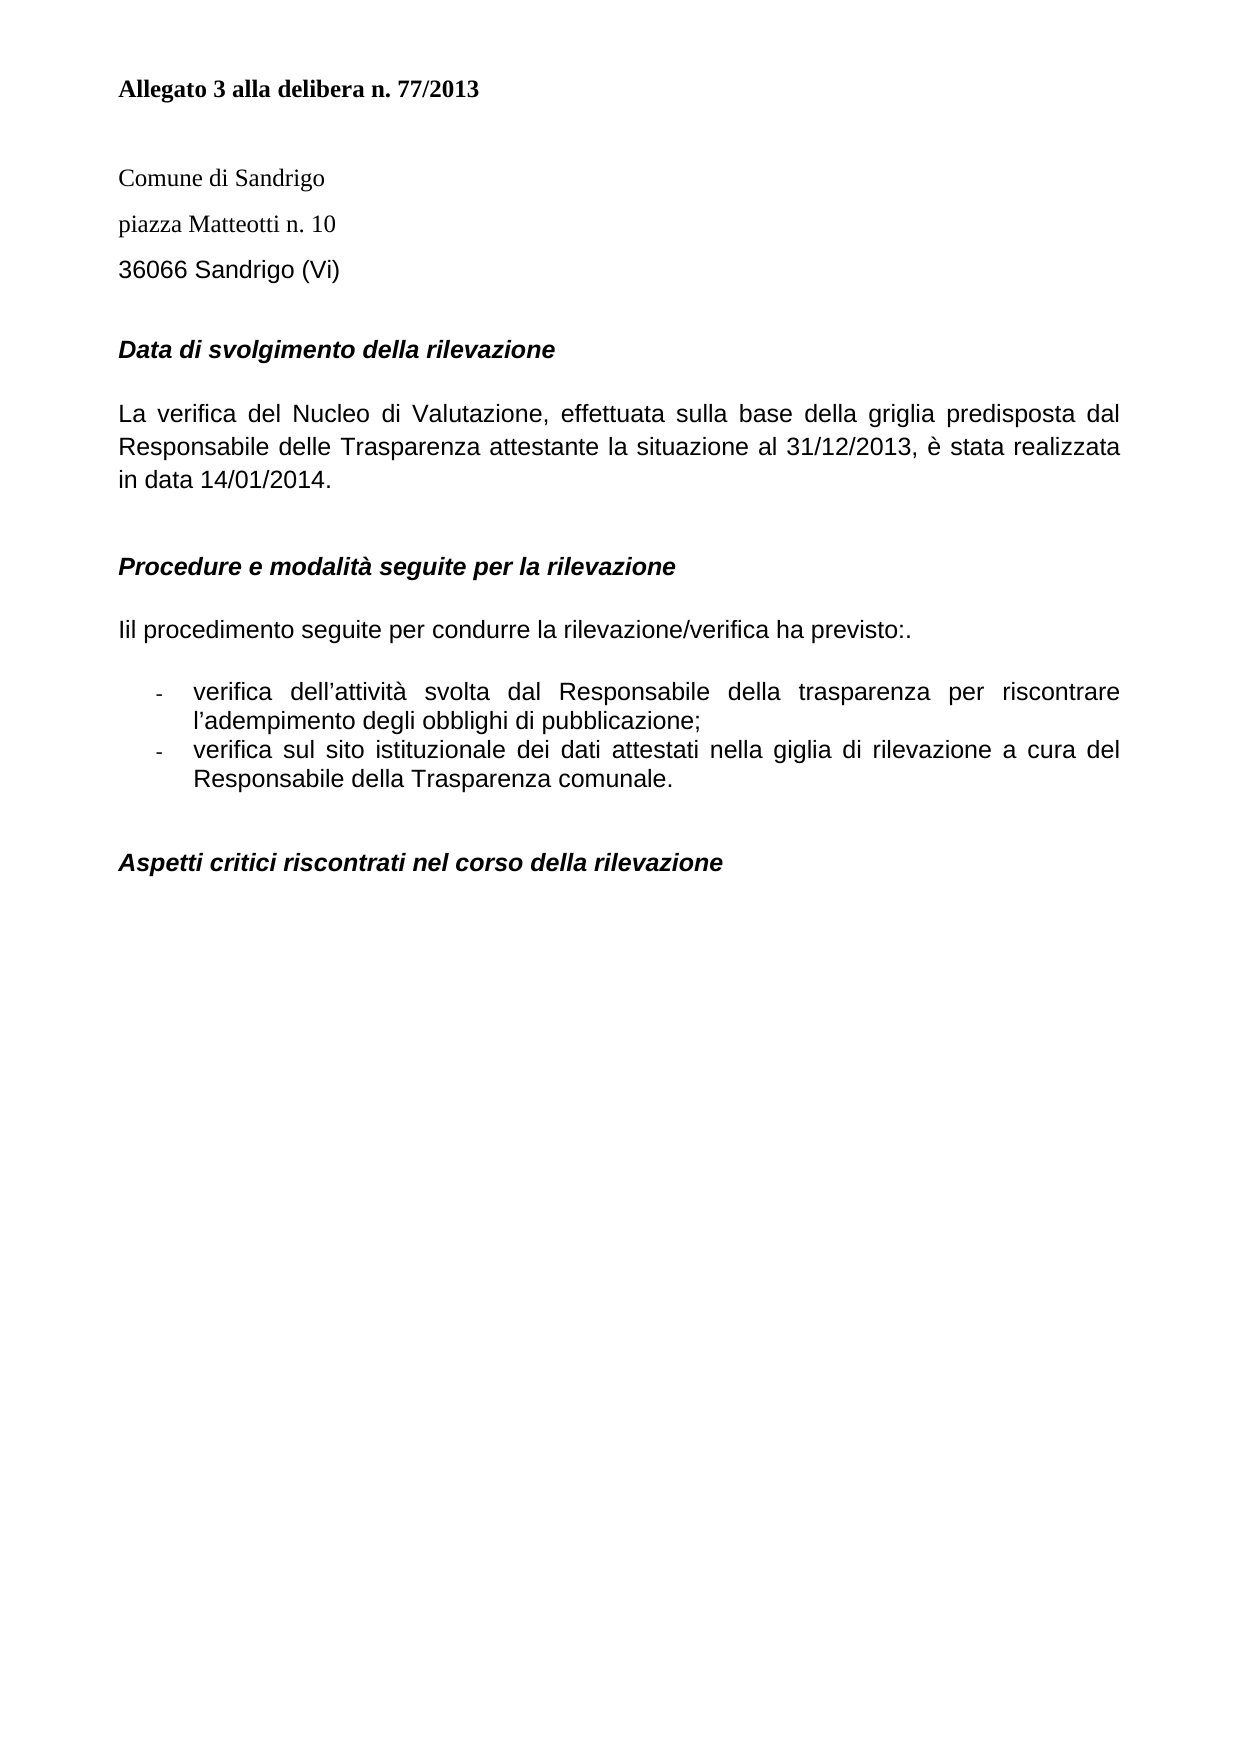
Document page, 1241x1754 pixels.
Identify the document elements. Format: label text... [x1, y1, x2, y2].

text piazza Matteotti n. 10 [118, 206, 1122, 239]
list verifica dell’attività svolta dal Responsabile della trasparenza per riscontrare l’adempimento degli obblighi di pubblicazione; [156, 677, 1122, 735]
text Comune di Sandrigo [118, 160, 1122, 193]
text 36066 Sandrigo (Vi) [118, 252, 1122, 285]
text Procedure e modalità seguite per la rilevazione [118, 552, 1122, 580]
list verifica sul sito istituzionale dei dati attestati nella giglia di rilevazione a cura del Responsabile della Trasparenza comunale. [156, 735, 1122, 792]
text Iil procedimento seguite per condurre la rilevazione/verifica ha previsto:. [118, 616, 1122, 644]
text Data di svolgimento della rilevazione [118, 335, 1122, 363]
text Aspetti critici riscontrati nel corso della rilevazione [118, 848, 1122, 877]
text La verifica del Nucleo di Valutazione, effettuata sulla base della griglia predisposta dal Responsabile delle Trasparenza attestante la situazione al 31/12/2013, è stata realizzata in data 14/01/2014. [118, 399, 1122, 493]
